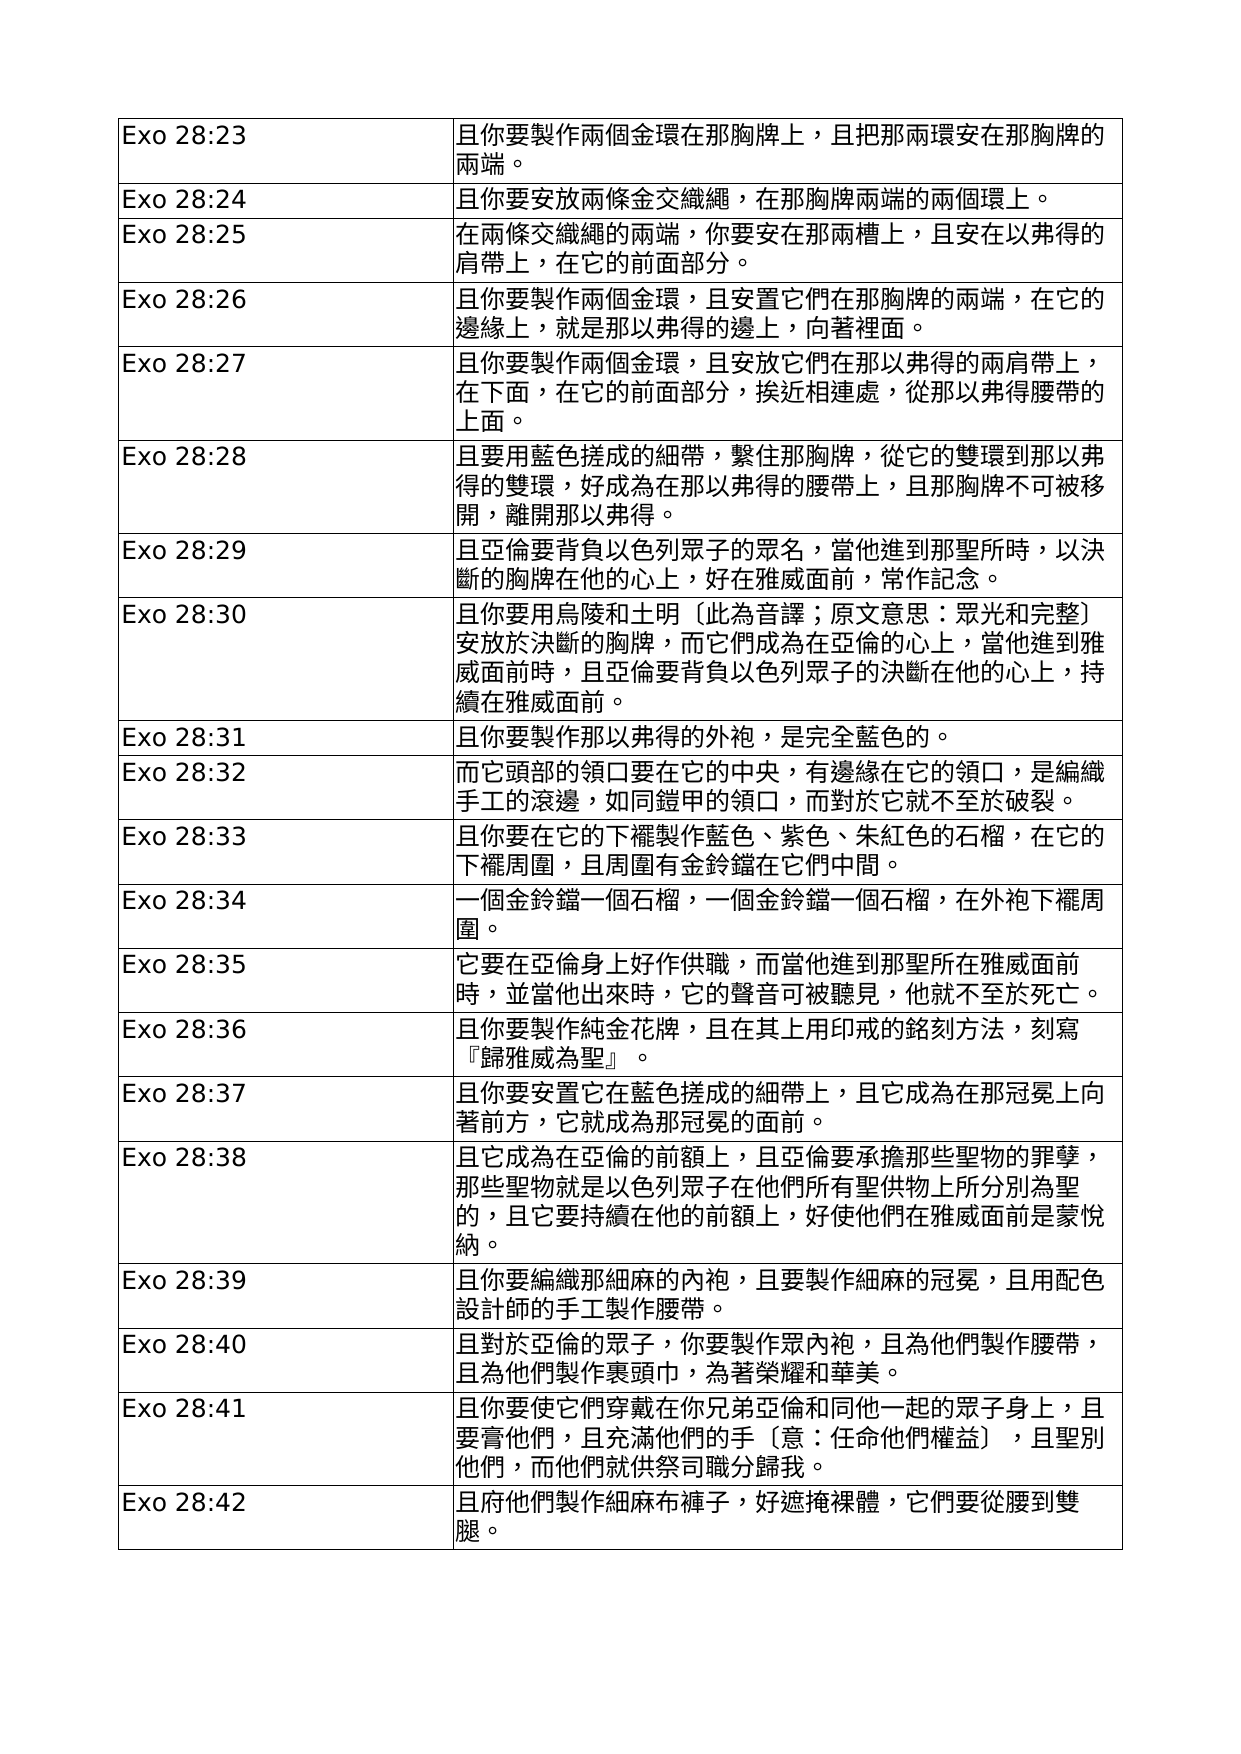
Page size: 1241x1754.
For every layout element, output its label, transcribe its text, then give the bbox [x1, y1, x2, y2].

table_cell Exo 28:32 [119, 756, 453, 819]
table_cell Exo 28:39 [119, 1264, 453, 1327]
table_cell 且你要製作那以弗得的外袍，是完全藍色的。 [454, 721, 1122, 755]
table_cell Exo 28:34 [119, 885, 453, 948]
table_cell Exo 28:26 [119, 283, 453, 346]
table_cell Exo 28:41 [119, 1393, 453, 1485]
table_cell Exo 28:25 [119, 219, 453, 282]
table_cell Exo 28:35 [119, 949, 453, 1012]
table_cell 且你要編織那細麻的內袍，且要製作細麻的冠冕，且用配色設計師的手工製作腰帶。 [454, 1264, 1122, 1327]
table_cell 且對於亞倫的眾子，你要製作眾內袍，且為他們製作腰帶，且為他們製作裹頭巾，為著榮耀和華美。 [454, 1329, 1122, 1392]
table_cell 它要在亞倫身上好作供職，而當他進到那聖所在雅威面前時，並當他出來時，它的聲音可被聽見，他就不至於死亡。 [454, 949, 1122, 1012]
table_cell 且府他們製作細麻布褲子，好遮掩裸體，它們要從腰到雙腿。 [454, 1486, 1122, 1549]
table_cell 且你要在它的下襬製作藍色、紫色、朱紅色的石榴，在它的下襬周圍，且周圍有金鈴鐺在它們中間。 [454, 820, 1122, 883]
table_cell 且你要安放兩條金交織繩，在那胸牌兩端的兩個環上。 [454, 184, 1122, 217]
table_cell Exo 28:31 [119, 721, 453, 755]
table_cell Exo 28:27 [119, 347, 453, 439]
table_cell 在兩條交織繩的兩端，你要安在那兩槽上，且安在以弗得的肩帶上，在它的前面部分。 [454, 219, 1122, 282]
table_cell Exo 28:36 [119, 1013, 453, 1076]
table_cell Exo 28:24 [119, 184, 453, 217]
table_cell 且你要製作純金花牌，且在其上用印戒的銘刻方法，刻寫『歸雅威為聖』。 [454, 1013, 1122, 1076]
table_cell Exo 28:23 [119, 119, 453, 182]
table_cell 且你要用烏陵和土明〔此為音譯；原文意思：眾光和完整〕安放於決斷的胸牌，而它們成為在亞倫的心上，當他進到雅威面前時，且亞倫要背負以色列眾子的決斷在他的心上，持續在雅威面前。 [454, 598, 1122, 720]
table_cell 且你要安置它在藍色搓成的細帶上，且它成為在那冠冕上向著前方，它就成為那冠冕的面前。 [454, 1077, 1122, 1141]
table_cell 一個金鈴鐺一個石榴，一個金鈴鐺一個石榴，在外袍下襬周圍。 [454, 885, 1122, 948]
table_cell 且要用藍色搓成的細帶，繫住那胸牌，從它的雙環到那以弗得的雙環，好成為在那以弗得的腰帶上，且那胸牌不可被移開，離開那以弗得。 [454, 441, 1122, 533]
table_cell 且你要製作兩個金環，且安置它們在那胸牌的兩端，在它的邊緣上，就是那以弗得的邊上，向著裡面。 [454, 283, 1122, 346]
table_cell Exo 28:29 [119, 534, 453, 597]
table_cell 且它成為在亞倫的前額上，且亞倫要承擔那些聖物的罪孽，那些聖物就是以色列眾子在他們所有聖供物上所分別為聖的，且它要持續在他的前額上，好使他們在雅威面前是蒙悅納。 [454, 1142, 1122, 1263]
table_cell Exo 28:38 [119, 1142, 453, 1263]
table_cell Exo 28:42 [119, 1486, 453, 1549]
table_cell 且亞倫要背負以色列眾子的眾名，當他進到那聖所時，以決斷的胸牌在他的心上，好在雅威面前，常作記念。 [454, 534, 1122, 597]
table_cell Exo 28:40 [119, 1329, 453, 1392]
table_cell Exo 28:37 [119, 1077, 453, 1141]
table_cell 且你要製作兩個金環，且安放它們在那以弗得的兩肩帶上，在下面，在它的前面部分，挨近相連處，從那以弗得腰帶的上面。 [454, 347, 1122, 439]
table_cell 且你要使它們穿戴在你兄弟亞倫和同他一起的眾子身上，且要膏他們，且充滿他們的手〔意：任命他們權益〕，且聖別他們，而他們就供祭司職分歸我。 [454, 1393, 1122, 1485]
table_cell Exo 28:30 [119, 598, 453, 720]
table_cell Exo 28:28 [119, 441, 453, 533]
table_cell 且你要製作兩個金環在那胸牌上，且把那兩環安在那胸牌的兩端。 [454, 119, 1122, 182]
table_cell Exo 28:33 [119, 820, 453, 883]
table_cell 而它頭部的領口要在它的中央，有邊緣在它的領口，是編織手工的滾邊，如同鎧甲的領口，而對於它就不至於破裂。 [454, 756, 1122, 819]
